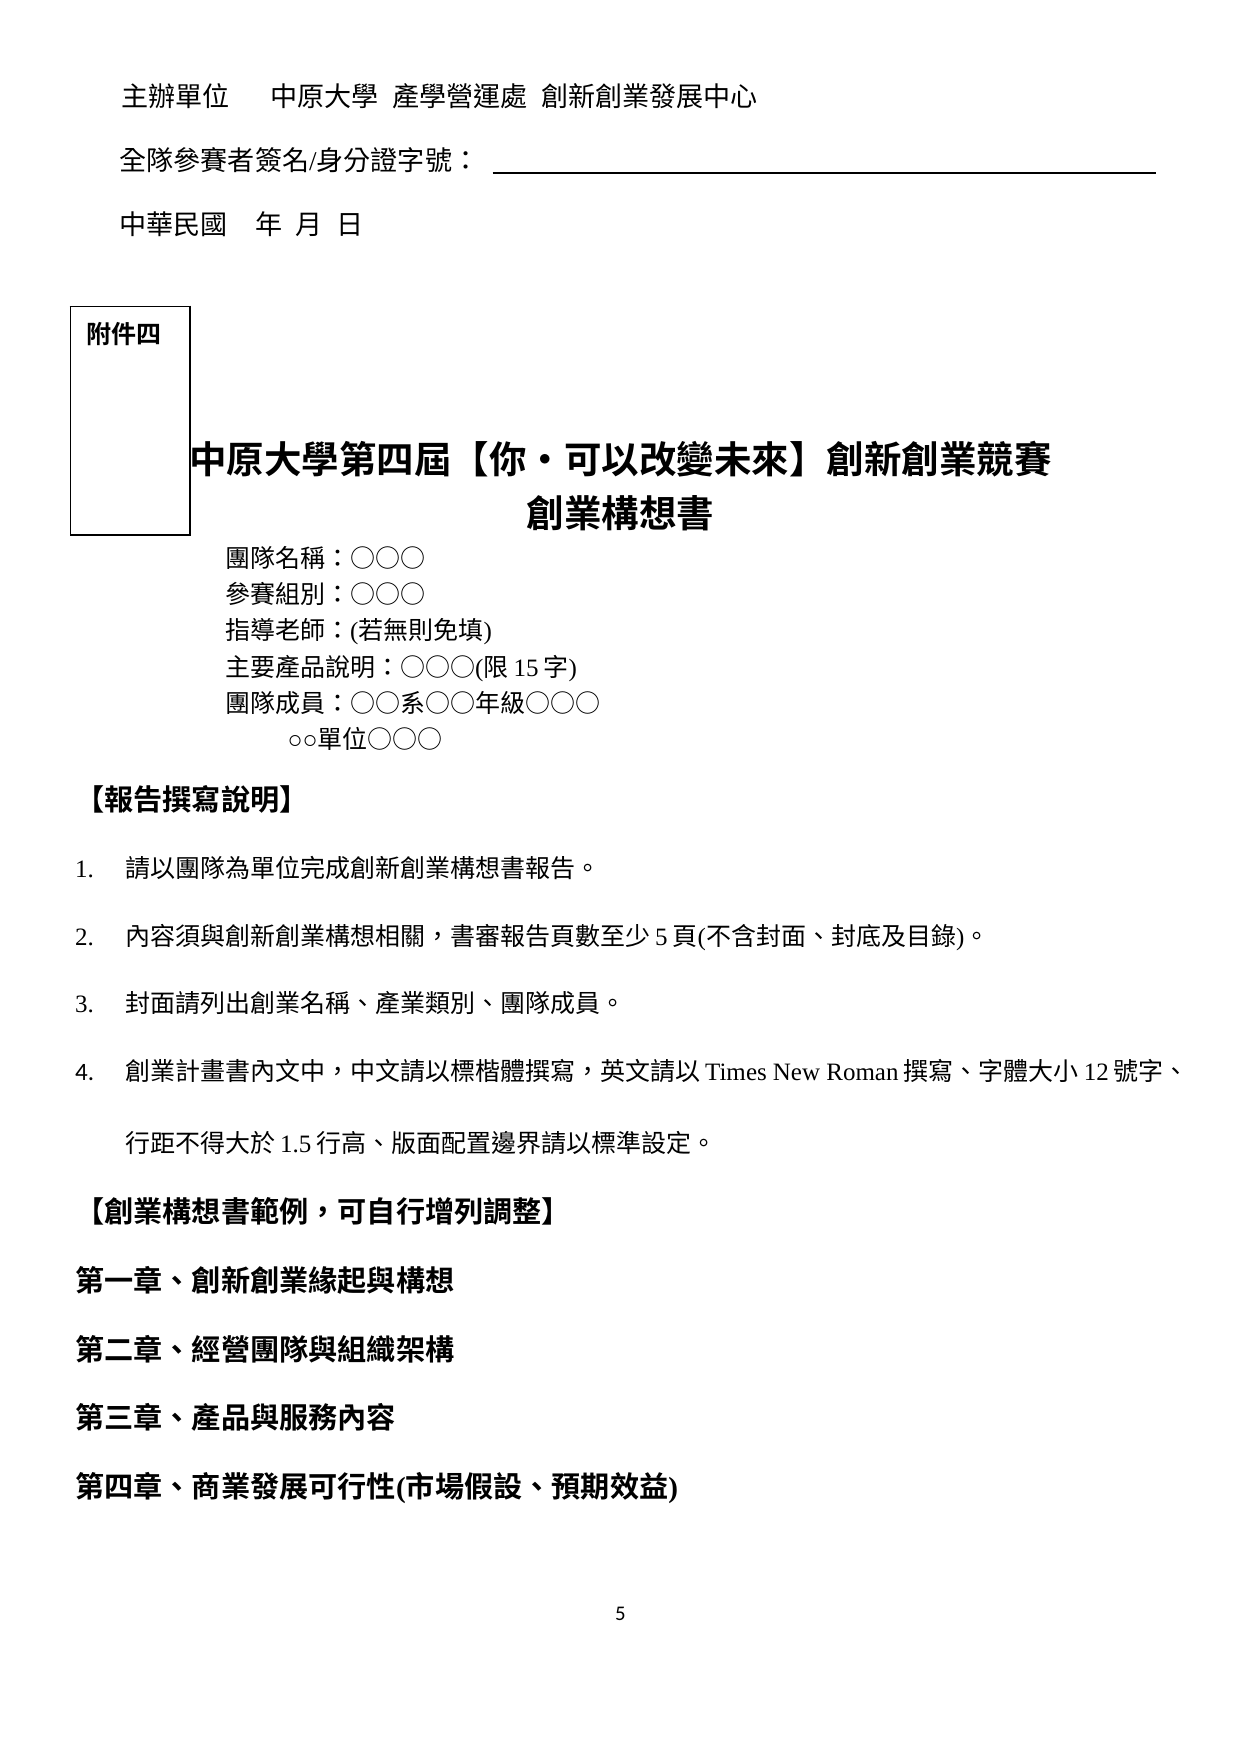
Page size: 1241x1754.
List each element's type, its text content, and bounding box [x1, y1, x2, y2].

text 第二章、經營團隊與組織架構 [75, 1306, 1165, 1368]
text 【報告撰寫說明】 [75, 756, 1165, 818]
text 團隊名稱：○○○ [95, 538, 1165, 574]
list 封面請列出創業名稱、產業類別、團隊成員。 [75, 960, 1165, 1023]
text 主要產品說明：○○○(限15字) [95, 647, 1165, 683]
list 內容須與創新創業構想相關，書審報告頁數至少5頁(不含封面、封底及目錄)。 [75, 892, 1165, 955]
text 參賽組別：○○○ [95, 574, 1165, 611]
text 全隊參賽者簽名/身分證字號： [75, 139, 1165, 178]
text 中原大學第四屆【你‧可以改變未來】創新創業競賽 [191, 430, 1165, 484]
text 團隊成員：○○系○○年級○○○ [95, 683, 1165, 719]
text 主辦單位 中原大學 產學營運處 創新創業發展中心 [75, 72, 1165, 114]
text 指導老師：(若無則免填) [95, 611, 1165, 647]
list 創業計畫書內文中，中文請以標楷體撰寫，英文請以Times New Roman撰寫、字體大小12號字、行距不得大於1.5行高、版面配置邊界請以標準設定。 [75, 1028, 1165, 1163]
text 【創業構想書範例，可自行增列調整】 [75, 1168, 1165, 1231]
text ○○單位○○○ [95, 719, 1165, 756]
text 第三章、產品與服務內容 [75, 1374, 1165, 1437]
text 第四章、商業發展可行性(市場假設、預期效益) [75, 1443, 1165, 1506]
text 第一章、創新創業緣起與構想 [75, 1237, 1165, 1299]
text 中華民國 年 月 日 [73, 203, 1165, 242]
text 創業構想書 [75, 484, 1165, 538]
text 附件四 [86, 315, 174, 351]
list 請以團隊為單位完成創新創業構想書報告。 [75, 824, 1165, 887]
